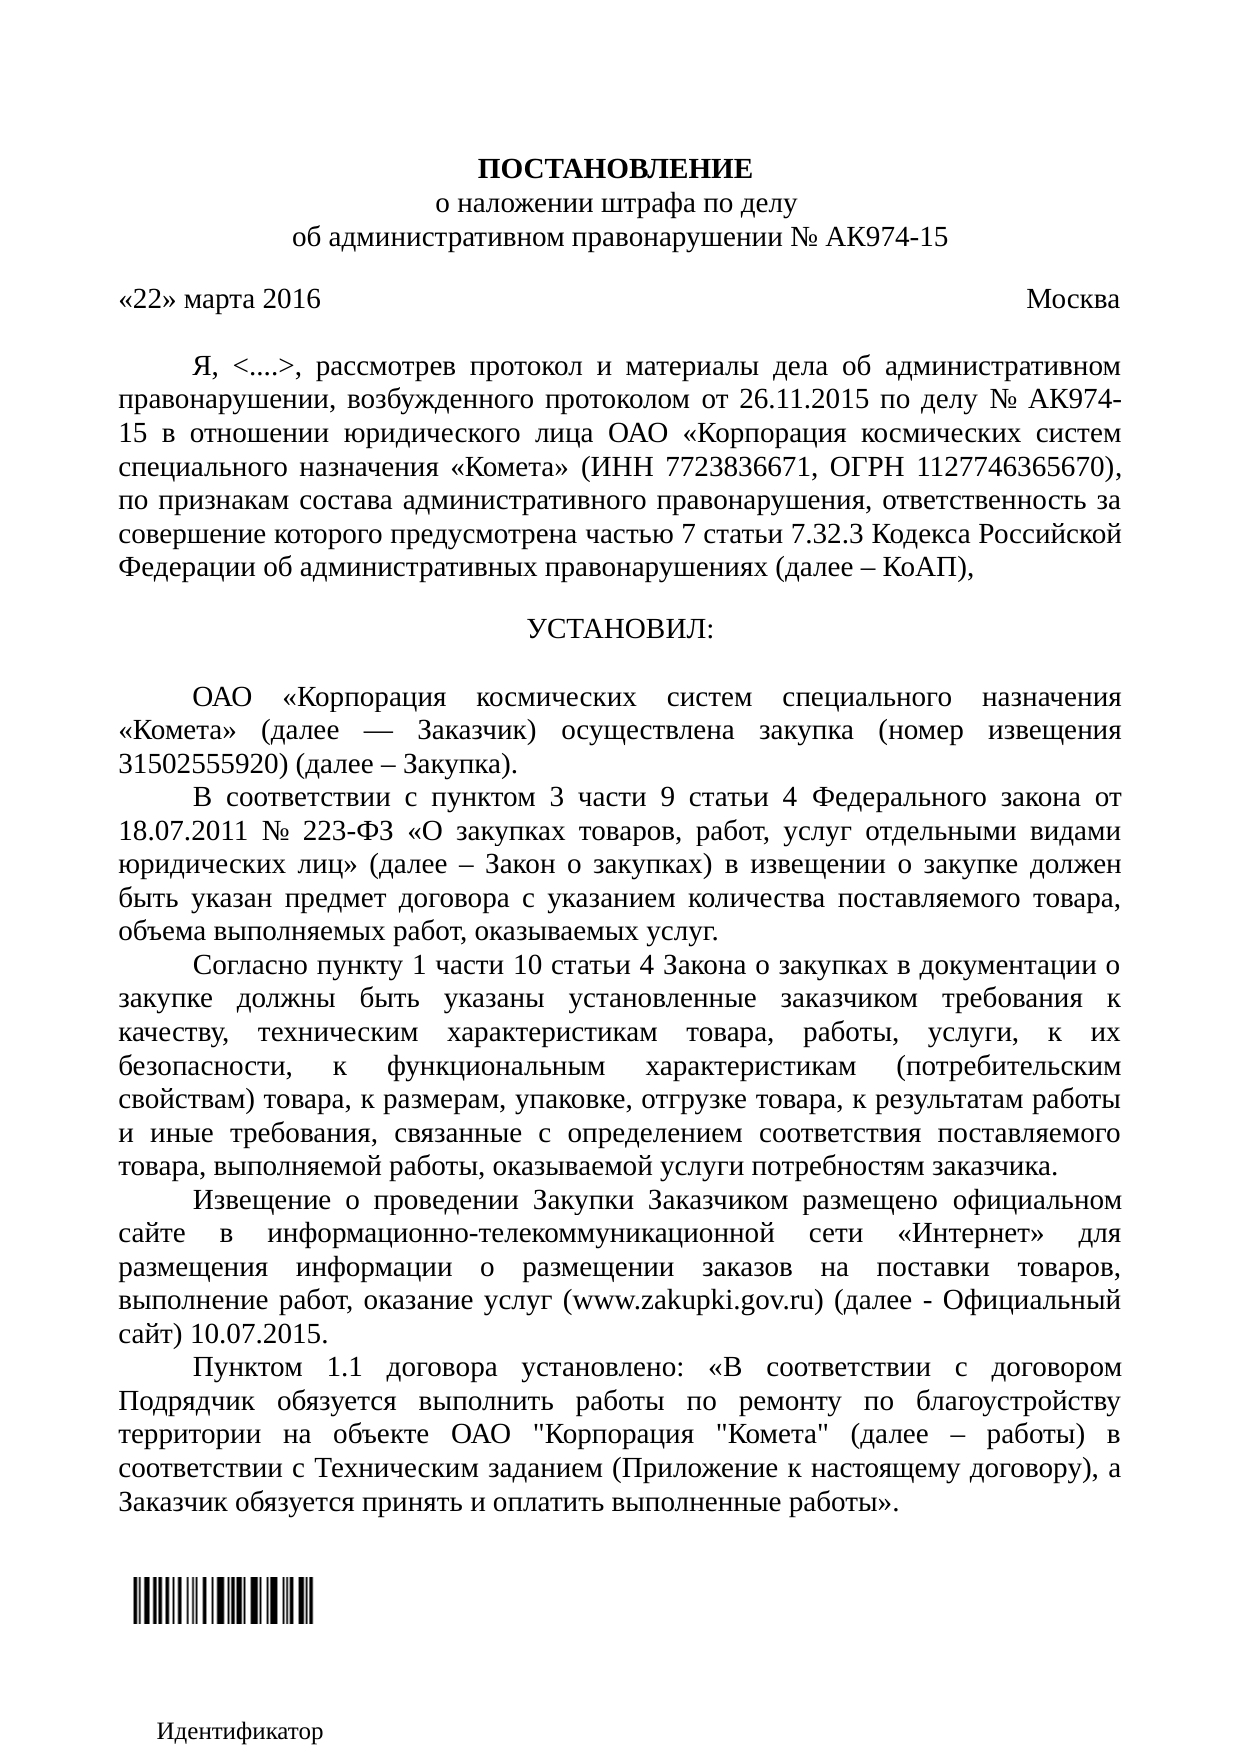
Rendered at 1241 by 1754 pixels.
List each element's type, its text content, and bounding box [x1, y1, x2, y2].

text Я, <....>, рассмотрев протокол и материалы дела об административном правонарушении, возбужденного протоколом от 26.11.2015 по делу № АК974-15 в отношении юридического лица ОАО «Корпорация космических систем специального назначения «Комета» (ИНН 7723836671, ОГРН 1127746365670), по признакам состава административного правонарушения, ответственность за совершение которого предусмотрена частью 7 статьи 7.32.3 Кодекса Российской Федерации об административных правонарушениях (далее – КоАП), [118, 348, 1122, 583]
text ОАО «Корпорация космических систем специального назначения «Комета» (далее — Заказчик) осуществлена закупка (номер извещения 31502555920) (далее – Закупка). [118, 679, 1122, 779]
picture [118, 1577, 331, 1624]
text Пунктом 1.1 договора установлено: «В соответствии с договором Подрядчик обязуется выполнить работы по ремонту по благоустройству территории на объекте ОАО "Корпорация "Комета" (далее – работы) в соответствии с Техническим заданием (Приложение к настоящему договору), а Заказчик обязуется принять и оплатить выполненные работы». [118, 1349, 1122, 1517]
text Согласно пункту 1 части 10 статьи 4 Закона о закупках в документации о закупке должны быть указаны установленные заказчиком требования к качеству, техническим характеристикам товара, работы, услуги, к их безопасности, к функциональным характеристикам (потребительским свойствам) товара, к размерам, упаковке, отгрузке товара, к результатам работы и иные требования, связанные с определением соответствия поставляемого товара, выполняемой работы, оказываемой услуги потребностям заказчика. [118, 947, 1122, 1182]
text об административном правонарушении № АК974-15 [118, 219, 1122, 252]
text о наложении штрафа по делу [118, 185, 1122, 219]
text В соответствии с пунктом 3 части 9 статьи 4 Федерального закона от 18.07.2011 № 223-ФЗ «О закупках товаров, работ, услуг отдельными видами юридических лиц» (далее – Закон о закупках) в извещении о закупке должен быть указан предмет договора с указанием количества поставляемого товара, объема выполняемых работ, оказываемых услуг. [118, 779, 1122, 947]
text «22» марта 2016 Москва [118, 281, 1122, 314]
text ПОСТАНОВЛЕНИЕ [117, 152, 1078, 185]
text Извещение о проведении Закупки Заказчиком размещено официальном сайте в информационно-телекоммуникационной сети «Интернет» для размещения информации о размещении заказов на поставки товаров, выполнение работ, оказание услуг (www.zakupki.gov.ru) (далее - Официальный сайт) 10.07.2015. [118, 1182, 1122, 1349]
text УСТАНОВИЛ: [118, 612, 1122, 645]
